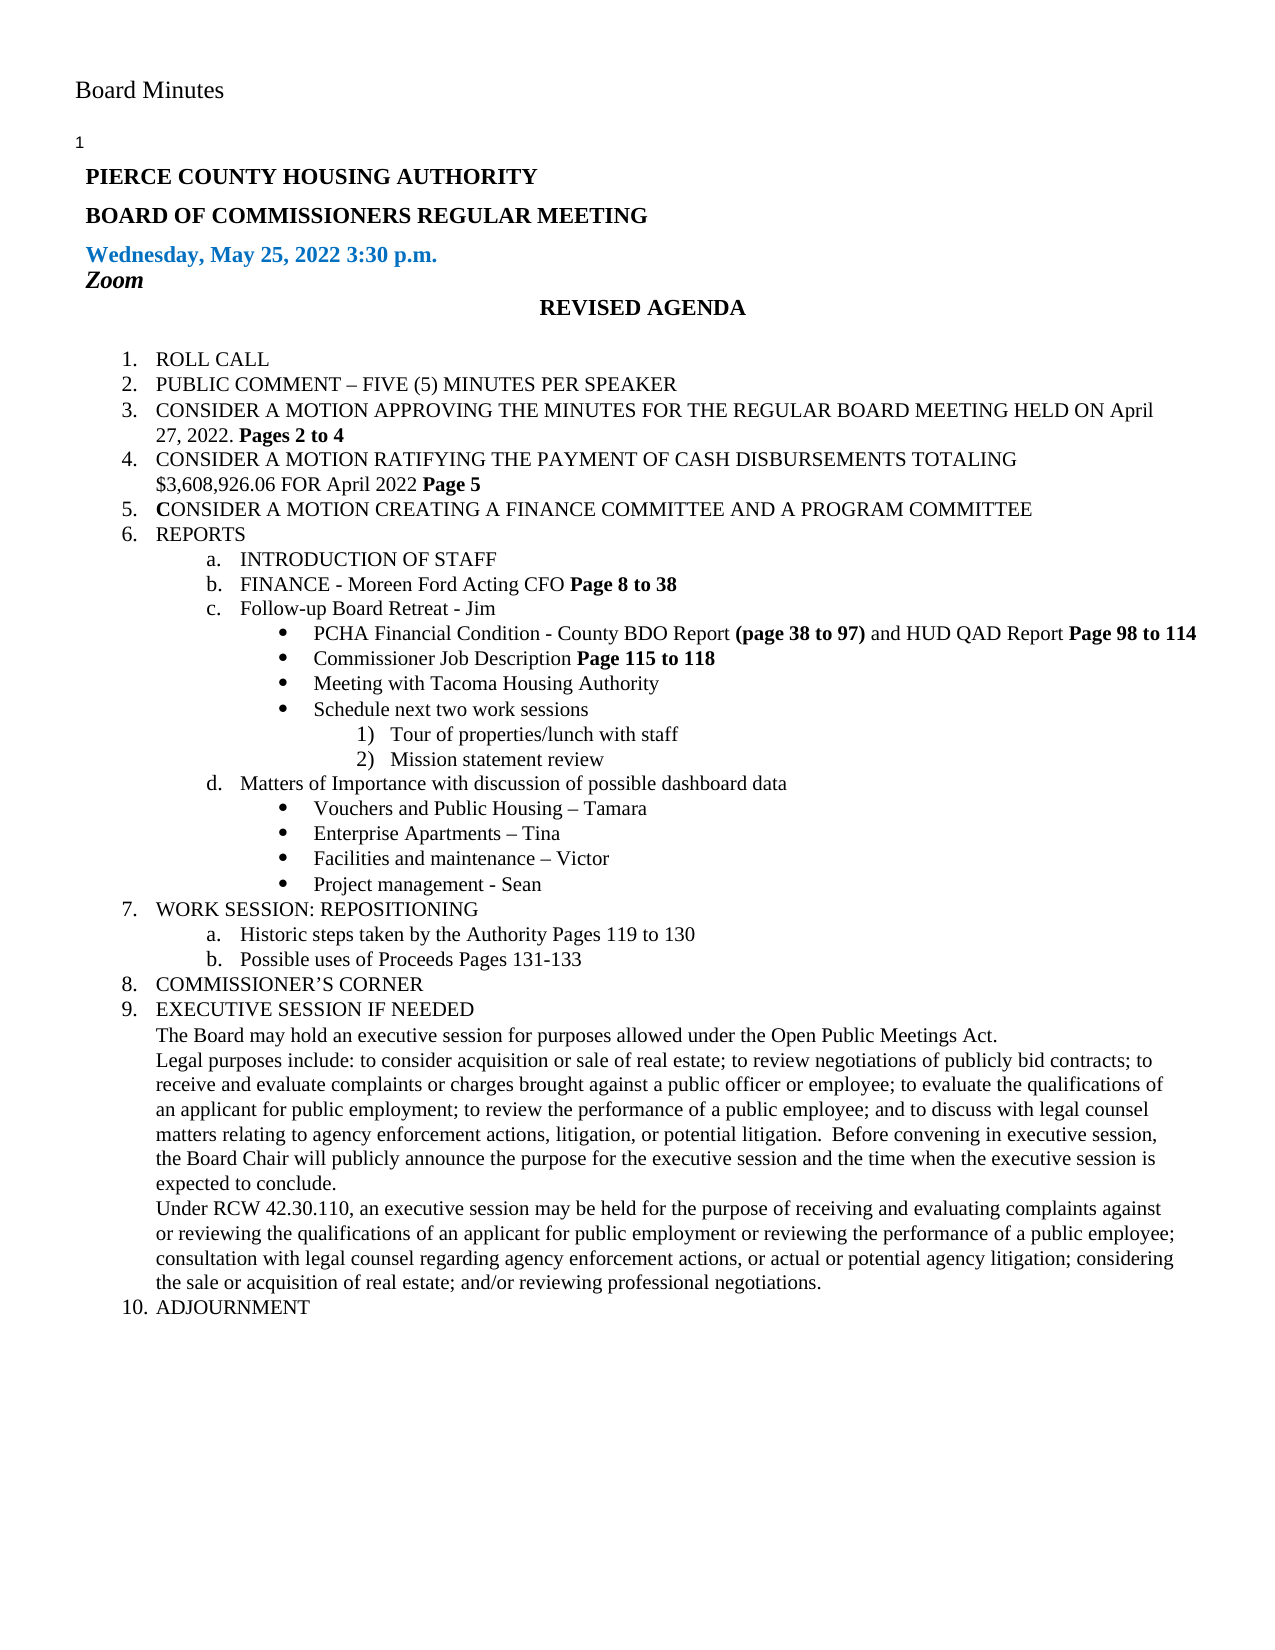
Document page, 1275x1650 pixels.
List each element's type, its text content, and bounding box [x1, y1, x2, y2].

list Matters of Importance with discussion of possible dashboard data [206, 772, 1200, 796]
list COMMISSIONER’S CORNER [121, 972, 1200, 997]
list Historic steps taken by the Authority Pages 119 to 130 [206, 922, 1200, 947]
text PIERCE COUNTY HOUSING AUTHORITY [85, 164, 1200, 190]
list Facilities and maintenance – Victor [279, 846, 1200, 871]
list Enterprise Apartments – Tina [279, 821, 1200, 846]
list PUBLIC COMMENT – FIVE (5) MINUTES PER SPEAKER [121, 372, 1200, 397]
list Project management - Sean [279, 871, 1200, 897]
list CONSIDER A MOTION RATIFYING THE PAYMENT OF CASH DISBURSEMENTS TOTALING [121, 447, 1200, 472]
list CONSIDER A MOTION APPROVING THE MINUTES FOR THE REGULAR BOARD MEETING HELD ON April 27, 2022. Pages 2 to 4 [121, 397, 1172, 447]
list ADJOURNMENT [121, 1295, 1200, 1319]
list REPORTS [121, 522, 1200, 547]
list CONSIDER A MOTION CREATING A FINANCE COMMITTEE AND A PROGRAM COMMITTEE [121, 496, 1200, 522]
text The Board may hold an executive session for purposes allowed under the Open Public Meetings Act. [156, 1022, 1200, 1047]
text Under RCW 42.30.110, an executive session may be held for the purpose of receiving and evaluating complaints against or reviewing the qualifications of an applicant for public employment or reviewing the performance of a public employee; consultation with legal counsel regarding agency enforcement actions, or actual or potential agency litigation; considering the sale or acquisition of real estate; and/or reviewing professional negotiations. [156, 1196, 1183, 1294]
list Possible uses of Proceeds Pages 131-133 [206, 947, 1200, 972]
list Tour of properties/lunch with staff [356, 722, 1200, 747]
text Wednesday, May 25, 2022 3:30 p.m. [85, 241, 1200, 267]
list Follow-up Board Retreat - Jim [206, 597, 1200, 621]
text BOARD OF COMMISSIONERS REGULAR MEETING [85, 202, 1200, 228]
text Legal purposes include: to consider acquisition or sale of real estate; to review negotiations of publicly bid contracts; to receive and evaluate complaints or charges brought against a public officer or employee; to evaluate the qualifications of an applicant for public employment; to review the performance of a public employee; and to discuss with legal counsel matters relating to agency enforcement actions, litigation, or potential litigation. Before convening in executive session, the Board Chair will publicly announce the purpose for the executive session and the time when the executive session is expected to conclude. [156, 1048, 1172, 1195]
list Meeting with Tacoma Housing Authority [279, 671, 1200, 696]
list Commissioner Job Description Page 115 to 118 [279, 646, 1200, 671]
text REVISED AGENDA [85, 294, 1200, 320]
text Zoom [85, 267, 1200, 294]
list Mission statement review [356, 747, 1200, 772]
text $3,608,926.06 FOR April 2022 Page 5 [156, 472, 1200, 496]
list INTRODUCTION OF STAFF [206, 547, 1200, 572]
list EXECUTIVE SESSION IF NEEDED [121, 997, 1200, 1022]
list PCHA Financial Condition - County BDO Report (page 38 to 97) and HUD QAD Report Page 98 to 114 [279, 621, 1200, 646]
list WORK SESSION: REPOSITIONING [121, 897, 1200, 922]
text 1 [75, 132, 1200, 152]
list Vouchers and Public Housing – Tamara [279, 796, 1200, 821]
list Schedule next two work sessions [279, 696, 1200, 722]
list ROLL CALL [121, 347, 1200, 372]
list FINANCE - Moreen Ford Acting CFO Page 8 to 38 [206, 572, 1200, 597]
